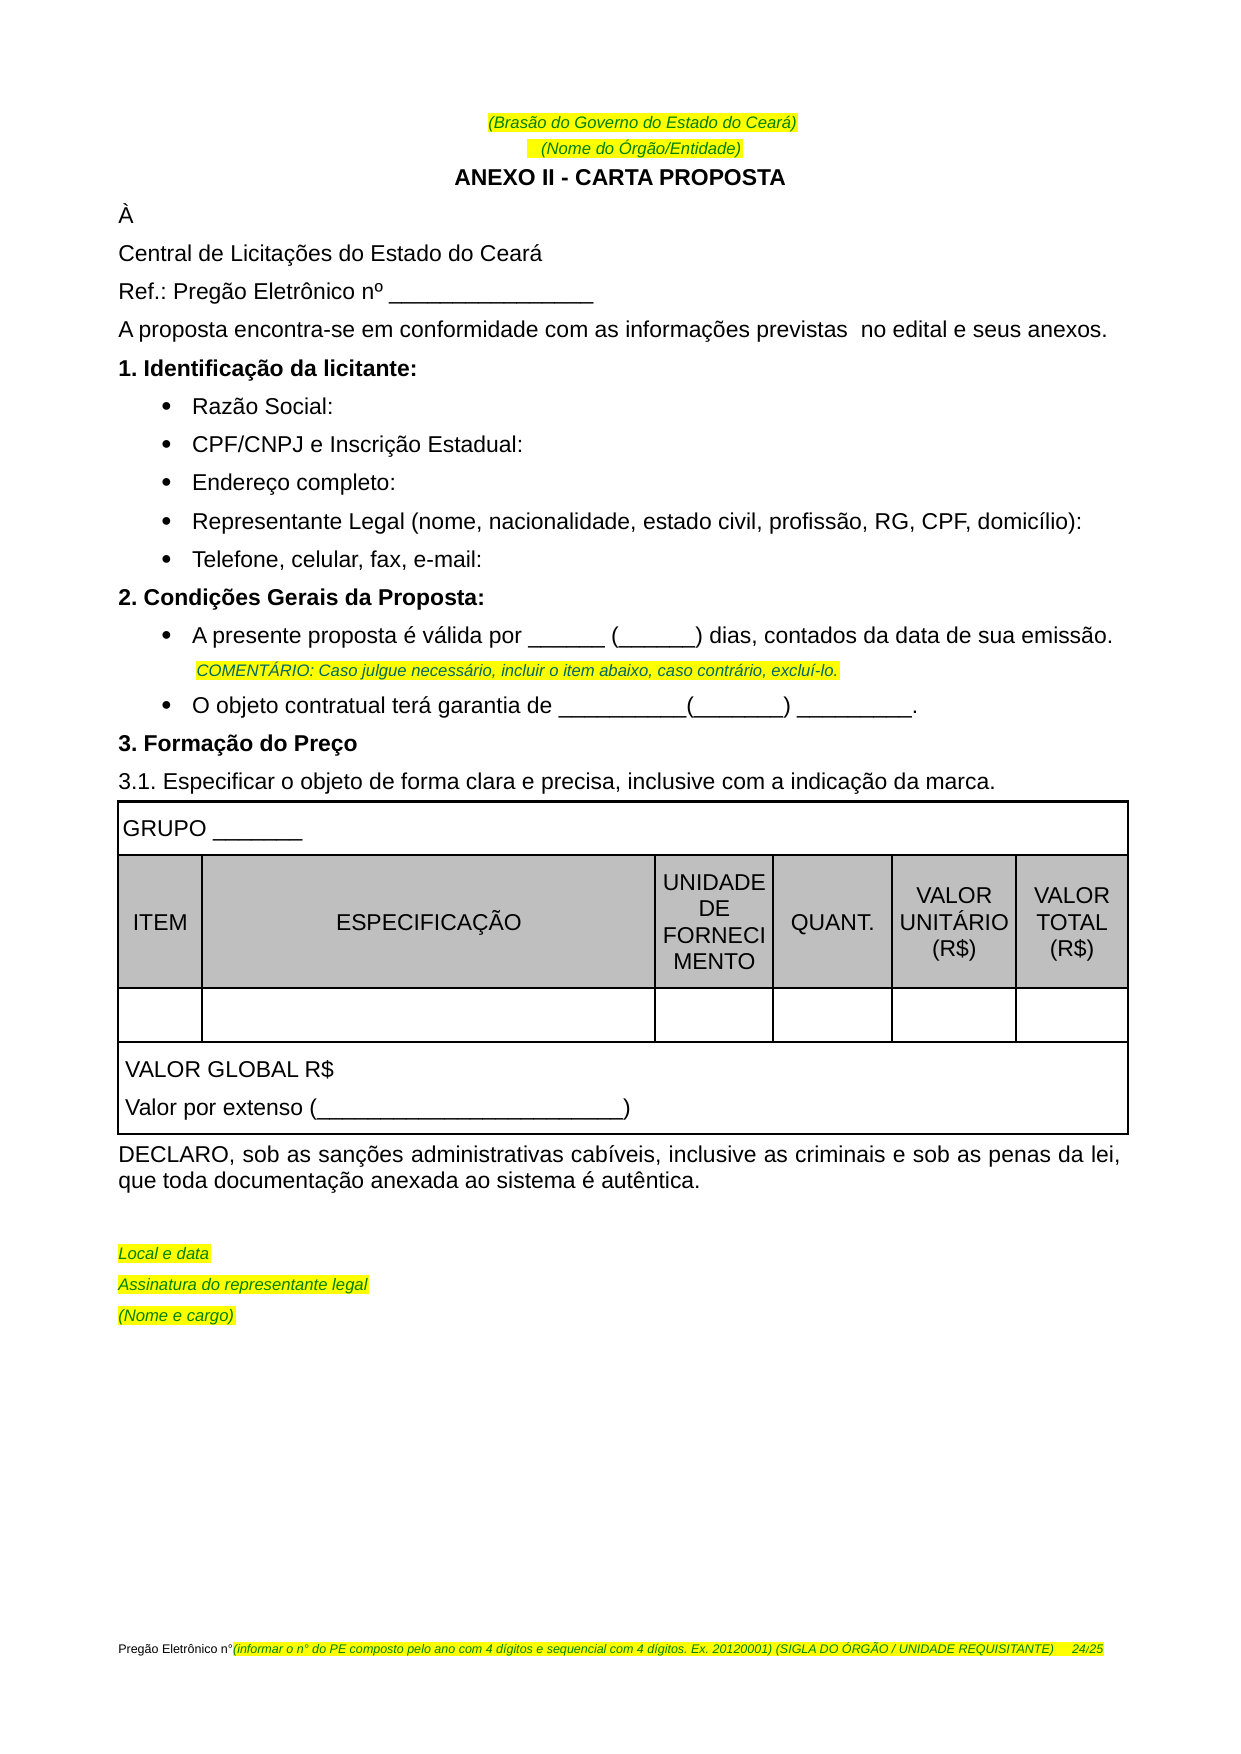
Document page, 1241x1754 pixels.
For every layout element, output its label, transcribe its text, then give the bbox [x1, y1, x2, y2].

table_cell ITEM [119, 856, 201, 987]
text A proposta encontra-se em conformidade com as informações previstas no edital e seus anexos. [118, 316, 1121, 343]
text 1. Identificação da licitante: [118, 355, 1122, 381]
table_cell ESPECIFICAÇÃO [203, 856, 654, 987]
text Ref.: Pregão Eletrônico nº ________________ [118, 278, 1078, 304]
table_cell [119, 989, 201, 1041]
text 2. Condições Gerais da Proposta: [118, 584, 1122, 610]
table_cell [656, 989, 772, 1041]
text ANEXO II - CARTA PROPOSTA [118, 163, 1122, 190]
list Representante Legal (nome, nacionalidade, estado civil, profissão, RG, CPF, domicílio): [162, 508, 1122, 534]
list Telefone, celular, fax, e-mail: [162, 546, 1122, 572]
text 3.1. Especificar o objeto de forma clara e precisa, inclusive com a indicação da marca. [118, 768, 1122, 794]
table_cell [1017, 989, 1127, 1041]
text À [118, 202, 1078, 228]
text DECLARO, sob as sanções administrativas cabíveis, inclusive as criminais e sob as penas da lei, que toda documentação anexada ao sistema é autêntica. [118, 1141, 1122, 1194]
text Assinatura do representante legal [118, 1275, 1122, 1294]
table_cell QUANT. [774, 856, 891, 987]
table_header GRUPO _______ [119, 803, 1127, 854]
text Central de Licitações do Estado do Ceará [118, 240, 1078, 266]
list CPF/CNPJ e Inscrição Estadual: [162, 431, 1122, 457]
table_cell UNIDADE DE FORNECIMENTO [656, 856, 772, 987]
text (Nome e cargo) [118, 1306, 1122, 1325]
list O objeto contratual terá garantia de __________(_______) _________. [162, 692, 1122, 718]
table_cell VALOR GLOBAL R$ Valor por extenso (________________________) [119, 1043, 1127, 1133]
list Razão Social: [162, 393, 1122, 419]
table_cell VALOR UNITÁRIO (R$) [893, 856, 1015, 987]
list A presente proposta é válida por ______ (______) dias, contados da data de sua emissão. [162, 622, 1122, 649]
table_cell [774, 989, 891, 1041]
table_cell VALOR TOTAL (R$) [1017, 856, 1127, 987]
table_cell [893, 989, 1015, 1041]
text 3. Formação do Preço [118, 730, 1122, 756]
list COMENTÁRIO: Caso julgue necessário, incluir o item abaixo, caso contrário, excluí-lo. [162, 661, 1122, 680]
text Local e data [118, 1244, 1122, 1263]
list Endereço completo: [162, 469, 1122, 496]
table_cell [203, 989, 654, 1041]
